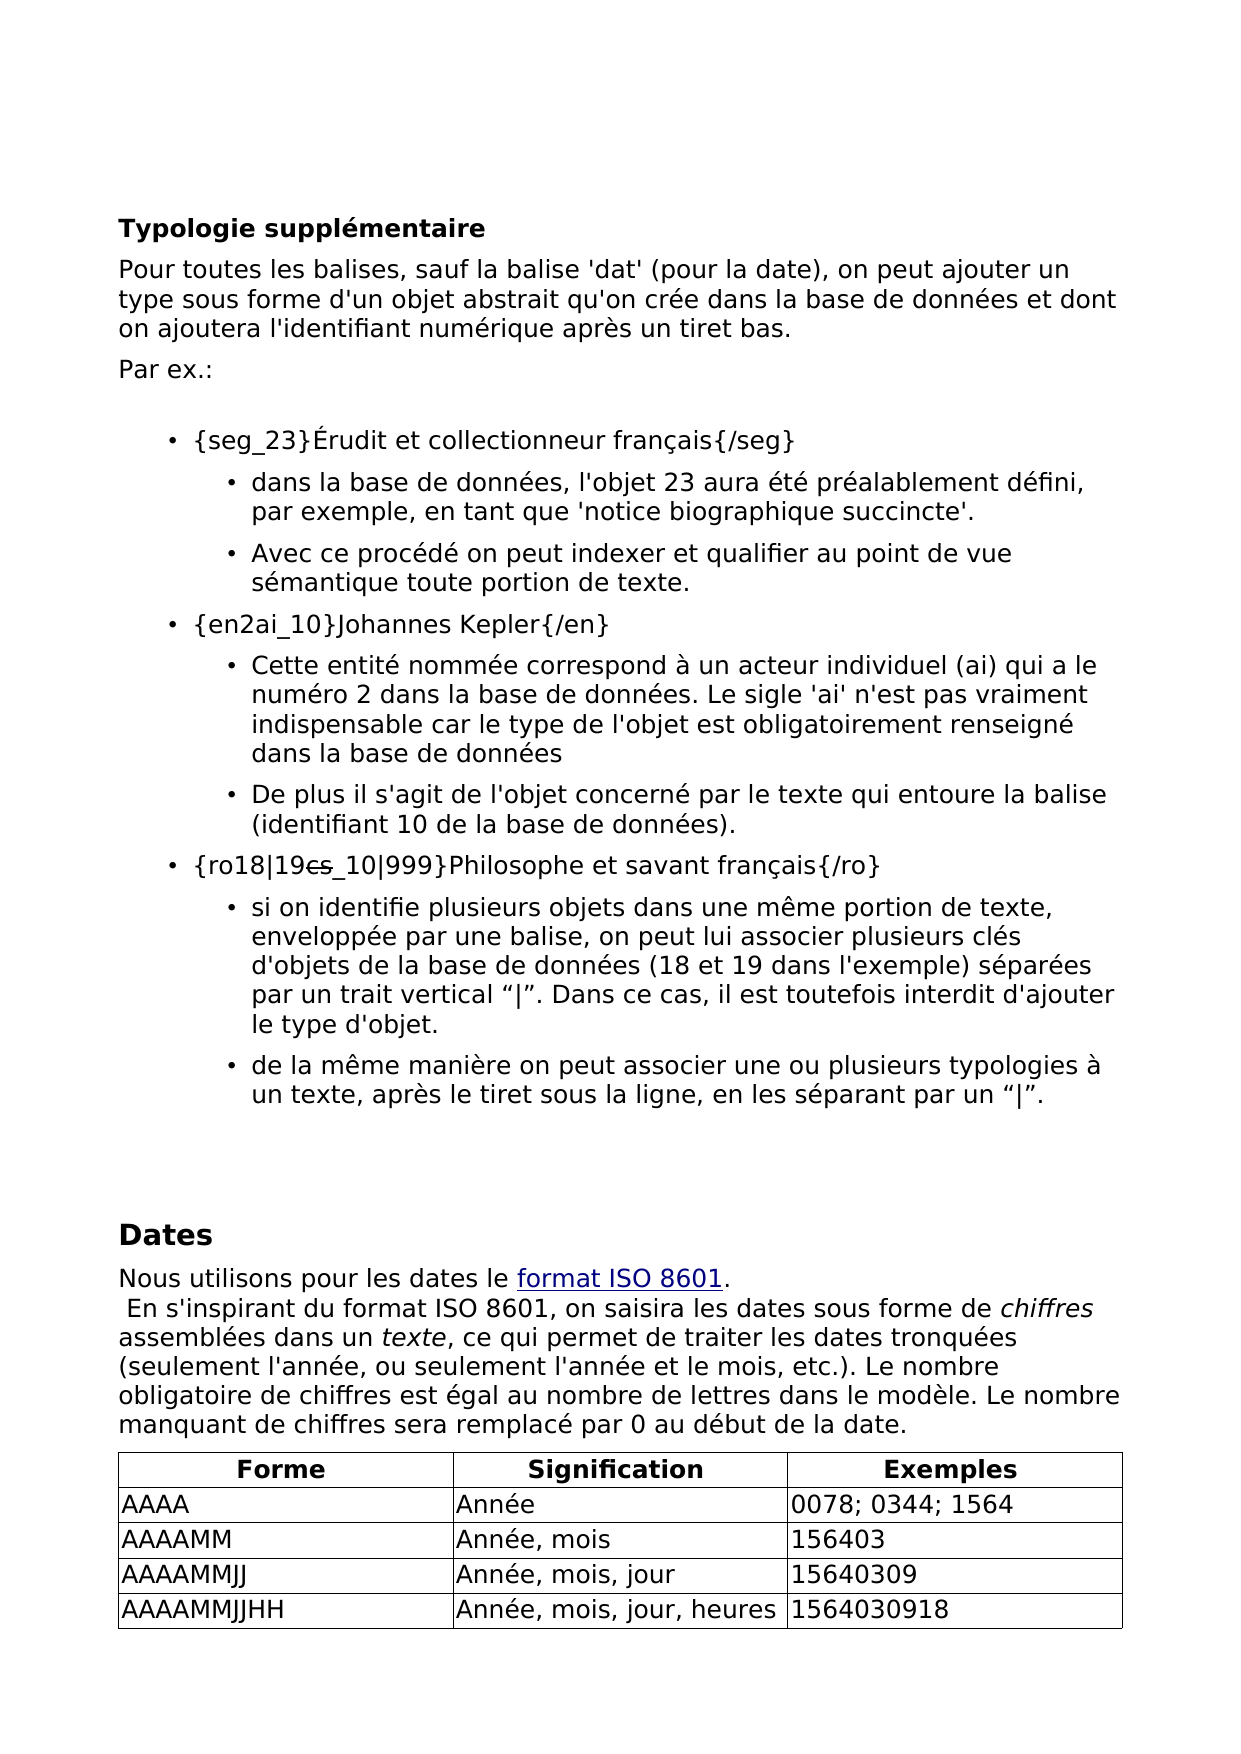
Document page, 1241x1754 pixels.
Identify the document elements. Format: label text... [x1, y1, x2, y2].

table_cell Année, mois, jour, heures [454, 1594, 787, 1628]
text Nous utilisons pour les dates le format ISO 8601. En s'inspirant du format ISO 8601, on saisira les dates sous forme de chiffres assemblées dans un texte, ce qui permet de traiter les dates tronquées (seulement l'année, ou seulement l'année et le mois, etc.). Le nombre obligatoire de chiffres est égal au nombre de lettres dans le modèle. Le nombre manquant de chiffres sera remplacé par 0 au début de la date. [118, 1264, 1122, 1439]
list De plus il s'agit de l'objet concerné par le texte qui entoure la balise (identifiant 10 de la base de données). [236, 781, 1122, 839]
table_cell Année, mois, jour [454, 1559, 787, 1592]
table_cell AAAAMMJJHH [119, 1594, 453, 1628]
table_header Exemples [788, 1453, 1122, 1487]
list dans la base de données, l'objet 23 aura été préalablement défini, par exemple, en tant que 'notice biographique succincte'. [236, 468, 1122, 526]
table_cell 0078; 0344; 1564 [788, 1488, 1122, 1522]
list {seg_23}Érudit et collectionneur français{/seg} [177, 426, 1122, 456]
table_cell AAAAMMJJ [119, 1559, 453, 1592]
table_cell Année, mois [454, 1523, 787, 1557]
list Avec ce procédé on peut indexer et qualifier au point de vue sémantique toute portion de texte. [236, 539, 1122, 597]
table_cell 1564030918 [788, 1594, 1122, 1628]
subtitle Dates [118, 1218, 1122, 1252]
text Pour toutes les balises, sauf la balise 'dat' (pour la date), on peut ajouter un type sous forme d'un objet abstrait qu'on crée dans la base de données et dont on ajoutera l'identifiant numérique après un tiret bas. [118, 256, 1122, 343]
table_cell Année [454, 1488, 787, 1522]
table_cell 156403 [788, 1523, 1122, 1557]
list si on identifie plusieurs objets dans une même portion de texte, enveloppée par une balise, on peut lui associer plusieurs clés d'objets de la base de données (18 et 19 dans l'exemple) séparées par un trait vertical “|”. Dans ce cas, il est toutefois interdit d'ajouter le type d'objet. [236, 893, 1122, 1039]
list {en2ai_10}Johannes Kepler{/en} [177, 610, 1122, 639]
table_cell 15640309 [788, 1559, 1122, 1592]
table_cell AAAAMM [119, 1523, 453, 1557]
table_header Forme [119, 1453, 453, 1487]
text Par ex.: [118, 356, 1122, 414]
table_header Signification [454, 1453, 787, 1487]
list {ro18|19cs_10|999}Philosophe et savant français{/ro} [177, 851, 1122, 881]
subtitle Typologie supplémentaire [118, 214, 1122, 243]
table_cell AAAA [119, 1488, 453, 1522]
list Cette entité nommée correspond à un acteur individuel (ai) qui a le numéro 2 dans la base de données. Le sigle 'ai' n'est pas vraiment indispensable car le type de l'objet est obligatoirement renseigné dans la base de données [236, 651, 1122, 768]
list de la même manière on peut associer une ou plusieurs typologies à un texte, après le tiret sous la ligne, en les séparant par un “|”. [236, 1051, 1122, 1110]
